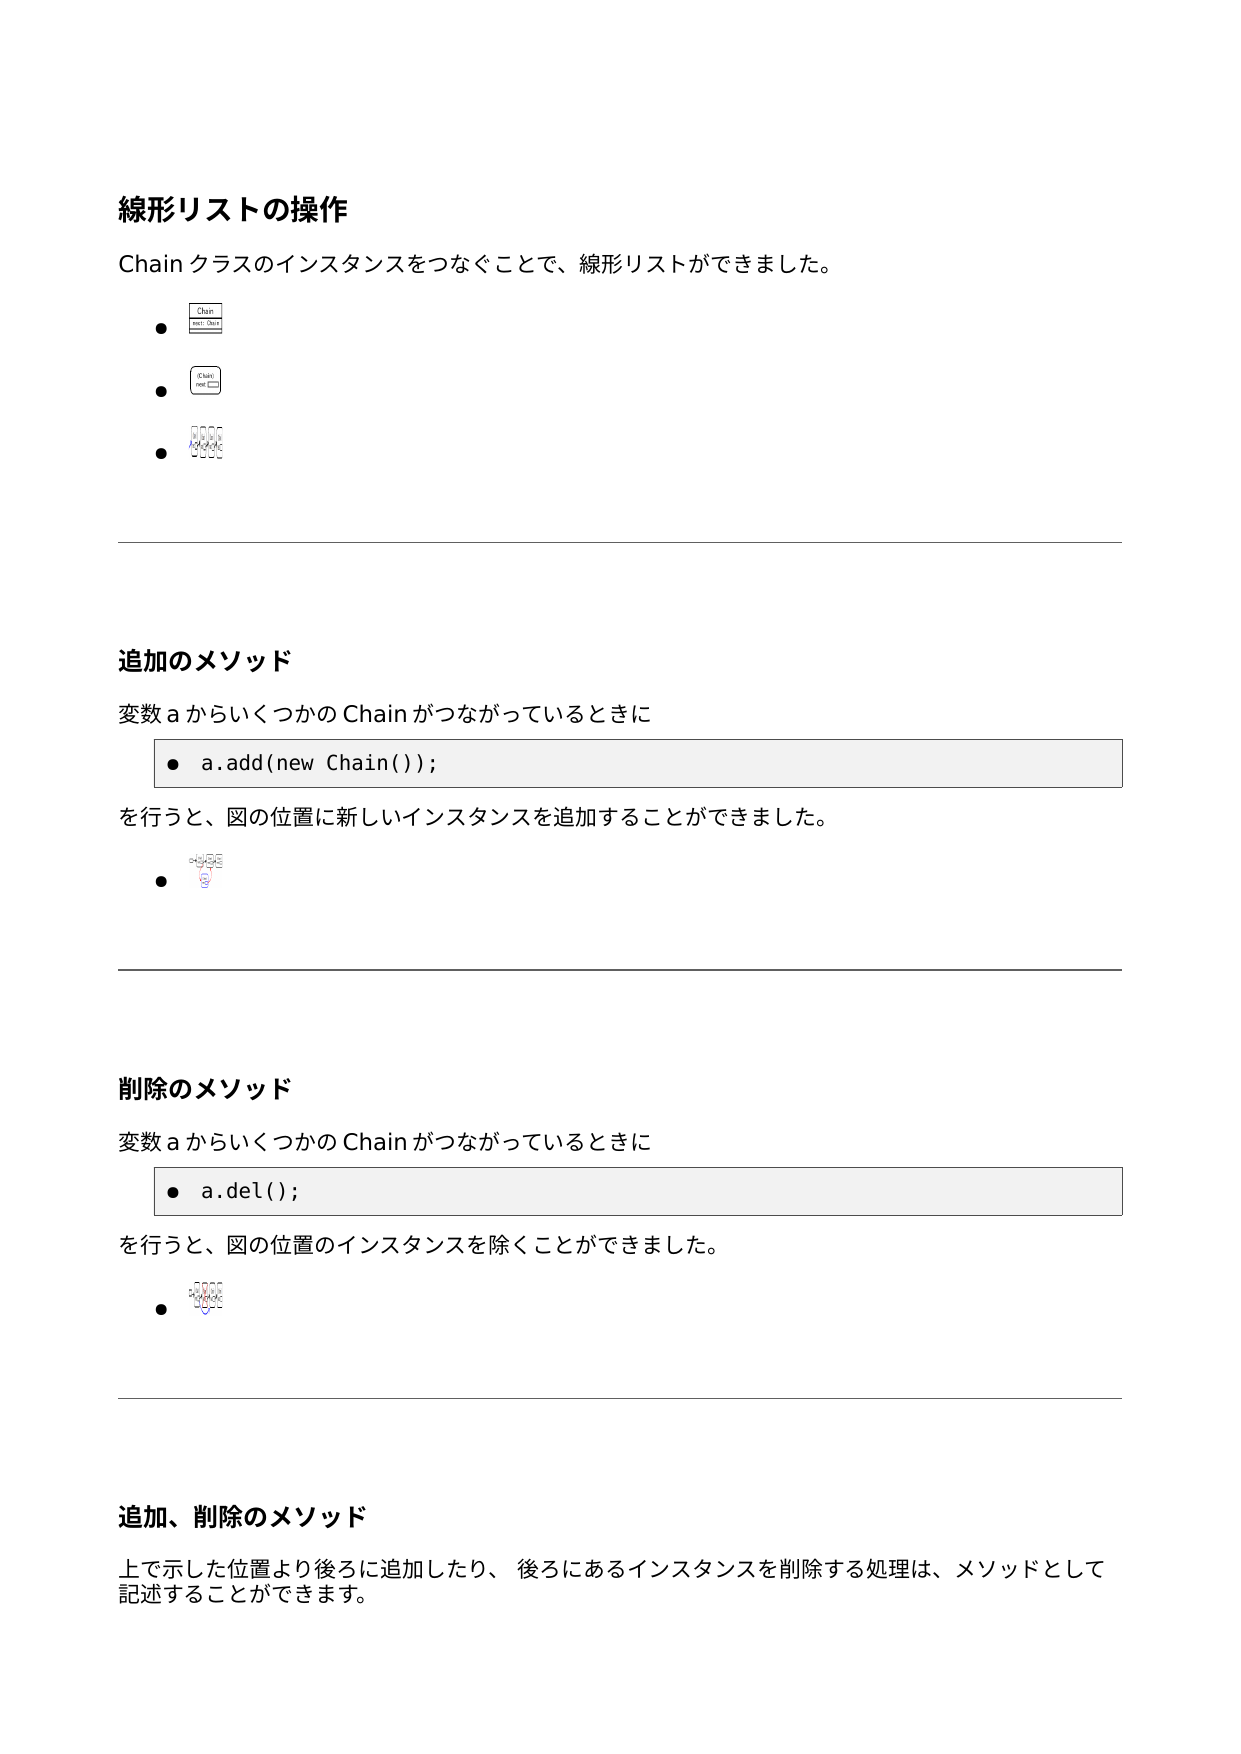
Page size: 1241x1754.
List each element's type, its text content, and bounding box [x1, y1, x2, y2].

text を行うと、図の位置のインスタンスを除くことができました。 [118, 1233, 1122, 1258]
subtitle 線形リストの操作 [118, 193, 1122, 227]
text 上で示した位置より後ろに追加したり、 後ろにあるインスタンスを削除する処理は、メソッドとして記述することができます。 [118, 1557, 1122, 1608]
picture [188, 1282, 223, 1316]
text 変数aからいくつかのChainがつながっているときに [118, 1129, 1122, 1155]
picture [188, 426, 223, 460]
picture [188, 301, 223, 335]
picture [188, 363, 223, 397]
subtitle 追加のメソッド [118, 647, 1122, 676]
picture [188, 854, 223, 888]
list a.add(new Chain()); [155, 740, 1122, 787]
text 変数aからいくつかのChainがつながっているときに [118, 701, 1122, 727]
text Chainクラスのインスタンスをつなぐことで、線形リストができました。 [118, 251, 1122, 278]
text を行うと、図の位置に新しいインスタンスを追加することができました。 [118, 805, 1122, 831]
subtitle 削除のメソッド [118, 1075, 1122, 1104]
list a.del(); [155, 1168, 1122, 1215]
subtitle 追加、削除のメソッド [118, 1503, 1122, 1532]
